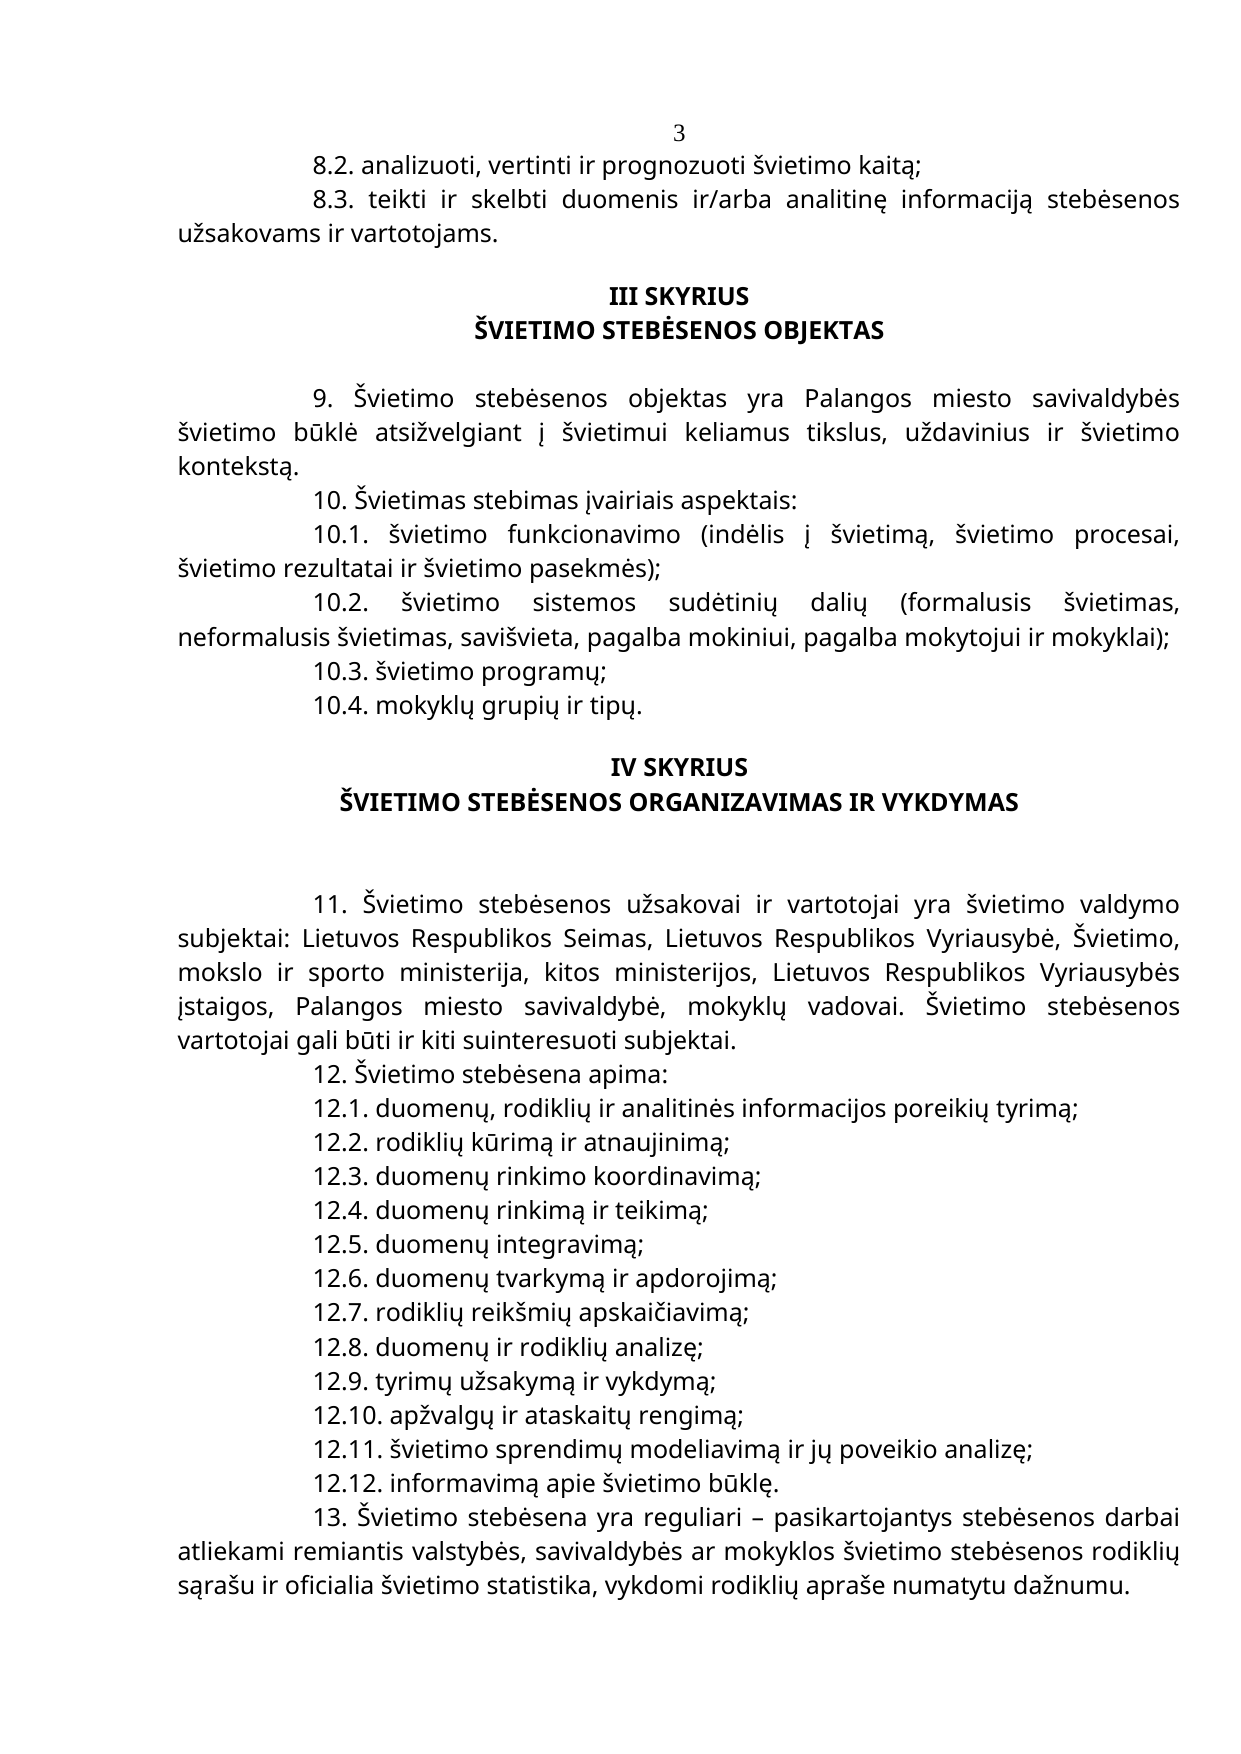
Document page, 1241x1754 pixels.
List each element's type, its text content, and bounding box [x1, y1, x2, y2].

text 12.11. švietimo sprendimų modeliavimą ir jų poveikio analizę; [312, 1431, 1181, 1465]
text 8.3. teikti ir skelbti duomenis ir/arba analitinę informaciją stebėsenos užsakovams ir vartotojams. [177, 182, 1181, 250]
text 10.1. švietimo funkcionavimo (indėlis į švietimą, švietimo procesai, švietimo rezultatai ir švietimo pasekmės); [177, 517, 1181, 585]
text IV SKYRIUS [177, 750, 1181, 784]
text 12.2. rodiklių kūrimą ir atnaujinimą; [312, 1125, 1181, 1159]
text 10.3. švietimo programų; [177, 653, 1181, 687]
text 10.2. švietimo sistemos sudėtinių dalių (formalusis švietimas, neformalusis švietimas, savišvieta, pagalba mokiniui, pagalba mokytojui ir mokyklai); [177, 585, 1181, 653]
text ŠVIETIMO STEBĖSENOS ORGANIZAVIMAS IR VYKDYMAS [177, 784, 1181, 818]
text 12.5. duomenų integravimą; [312, 1227, 1181, 1261]
text 12. Švietimo stebėsena apima: [177, 1057, 1181, 1091]
text 12.8. duomenų ir rodiklių analizę; [312, 1329, 1181, 1363]
text 12.1. duomenų, rodiklių ir analitinės informacijos poreikių tyrimą; [177, 1091, 1181, 1125]
text 10. Švietimas stebimas įvairiais aspektais: [177, 483, 1181, 517]
text 8.2. analizuoti, vertinti ir prognozuoti švietimo kaitą; [177, 148, 1181, 182]
text 13. Švietimo stebėsena yra reguliari – pasikartojantys stebėsenos darbai atliekami remiantis valstybės, savivaldybės ar mokyklos švietimo stebėsenos rodiklių sąrašu ir oficialia švietimo statistika, vykdomi rodiklių apraše numatytu dažnumu. [177, 1499, 1181, 1602]
text 12.6. duomenų tvarkymą ir apdorojimą; [312, 1261, 1181, 1295]
text 12.9. tyrimų užsakymą ir vykdymą; [312, 1363, 1181, 1397]
text ŠVIETIMO STEBĖSENOS OBJEKTAS [177, 313, 1181, 347]
text 9. Švietimo stebėsenos objektas yra Palangos miesto savivaldybės švietimo būklė atsižvelgiant į švietimui keliamus tikslus, uždavinius ir švietimo kontekstą. [177, 381, 1181, 483]
text 12.12. informavimą apie švietimo būklę. [312, 1465, 1181, 1499]
text 11. Švietimo stebėsenos užsakovai ir vartotojai yra švietimo valdymo subjektai: Lietuvos Respublikos Seimas, Lietuvos Respublikos Vyriausybė, Švietimo, mokslo ir sporto ministerija, kitos ministerijos, Lietuvos Respublikos Vyriausybės įstaigos, Palangos miesto savivaldybė, mokyklų vadovai. Švietimo stebėsenos vartotojai gali būti ir kiti suinteresuoti subjektai. [177, 886, 1181, 1057]
text III SKYRIUS [177, 278, 1181, 313]
text 12.3. duomenų rinkimo koordinavimą; [312, 1159, 1181, 1193]
text 12.4. duomenų rinkimą ir teikimą; [312, 1193, 1181, 1227]
text 10.4. mokyklų grupių ir tipų. [177, 687, 1181, 721]
text 12.10. apžvalgų ir ataskaitų rengimą; [312, 1397, 1181, 1431]
text 12.7. rodiklių reikšmių apskaičiavimą; [312, 1295, 1181, 1329]
